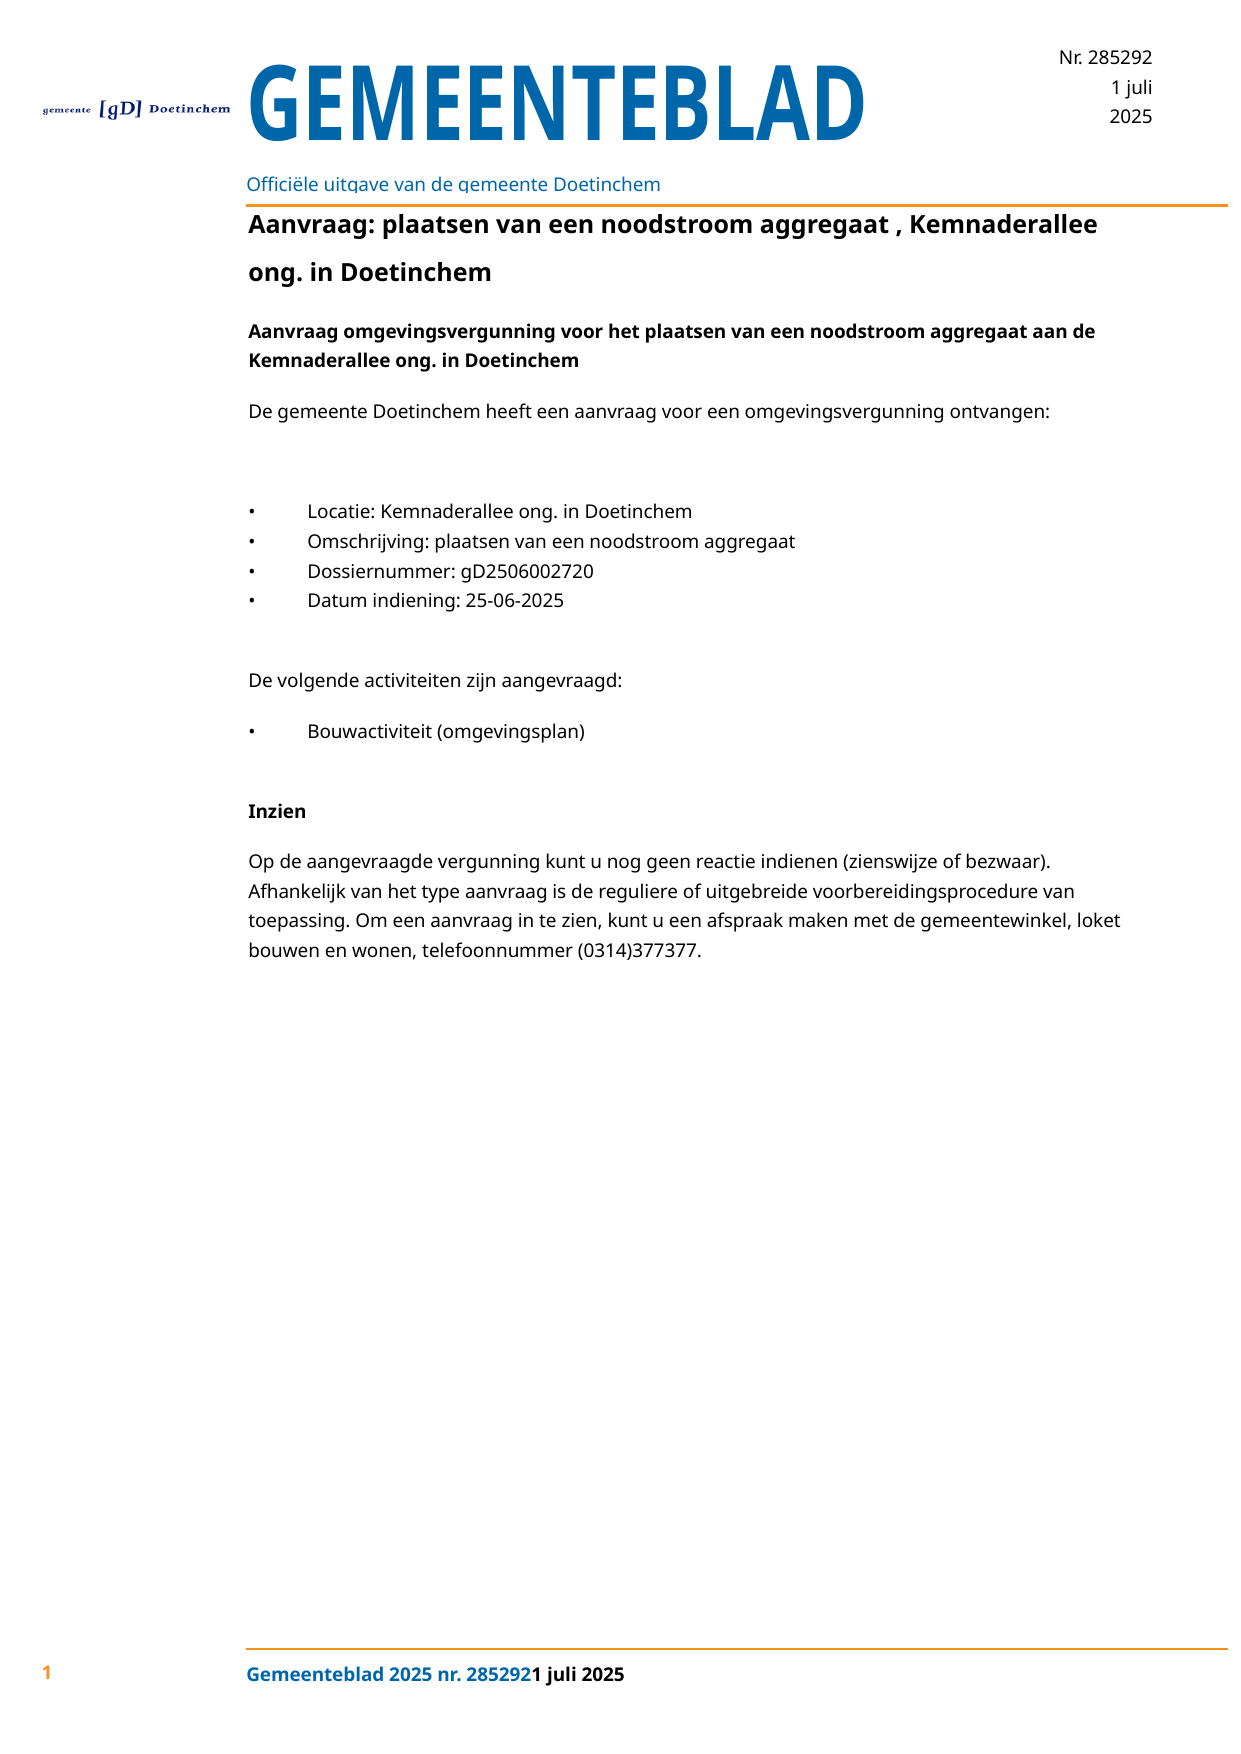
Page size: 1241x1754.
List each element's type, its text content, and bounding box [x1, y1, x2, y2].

text De volgende activiteiten zijn aangevraagd: [248, 667, 1152, 693]
text Aanvraag omgevingsvergunning voor het plaatsen van een noodstroom aggregaat aan de Kemnaderallee ong. in Doetinchem [248, 318, 1152, 373]
list Omschrijving: plaatsen van een noodstroom aggregaat [248, 528, 1152, 554]
text Aanvraag: plaatsen van een noodstroom aggregaat , Kemnaderallee ong. in Doetinchem [248, 207, 1152, 288]
list Dossiernummer: gD2506002720 [248, 558, 1152, 584]
list Locatie: Kemnaderallee ong. in Doetinchem [248, 499, 1152, 524]
picture [41, 47, 231, 172]
text Op de aangevraagde vergunning kunt u nog geen reactie indienen (zienswijze of bezwaar). Afhankelijk van het type aanvraag is de reguliere of uitgebreide voorbereidingsprocedure van toepassing. Om een aanvraag in te zien, kunt u een afspraak maken met de gemeentewinkel, loket bouwen en wonen, telefoonnummer (0314)377377. [248, 848, 1152, 963]
text Inzien [248, 798, 1152, 824]
list Datum indiening: 25-06-2025 [248, 587, 1152, 613]
text De gemeente Doetinchem heeft een aanvraag voor een omgevingsvergunning ontvangen: [248, 398, 1152, 424]
list Bouwactiviteit (omgevingsplan) [248, 718, 1152, 744]
